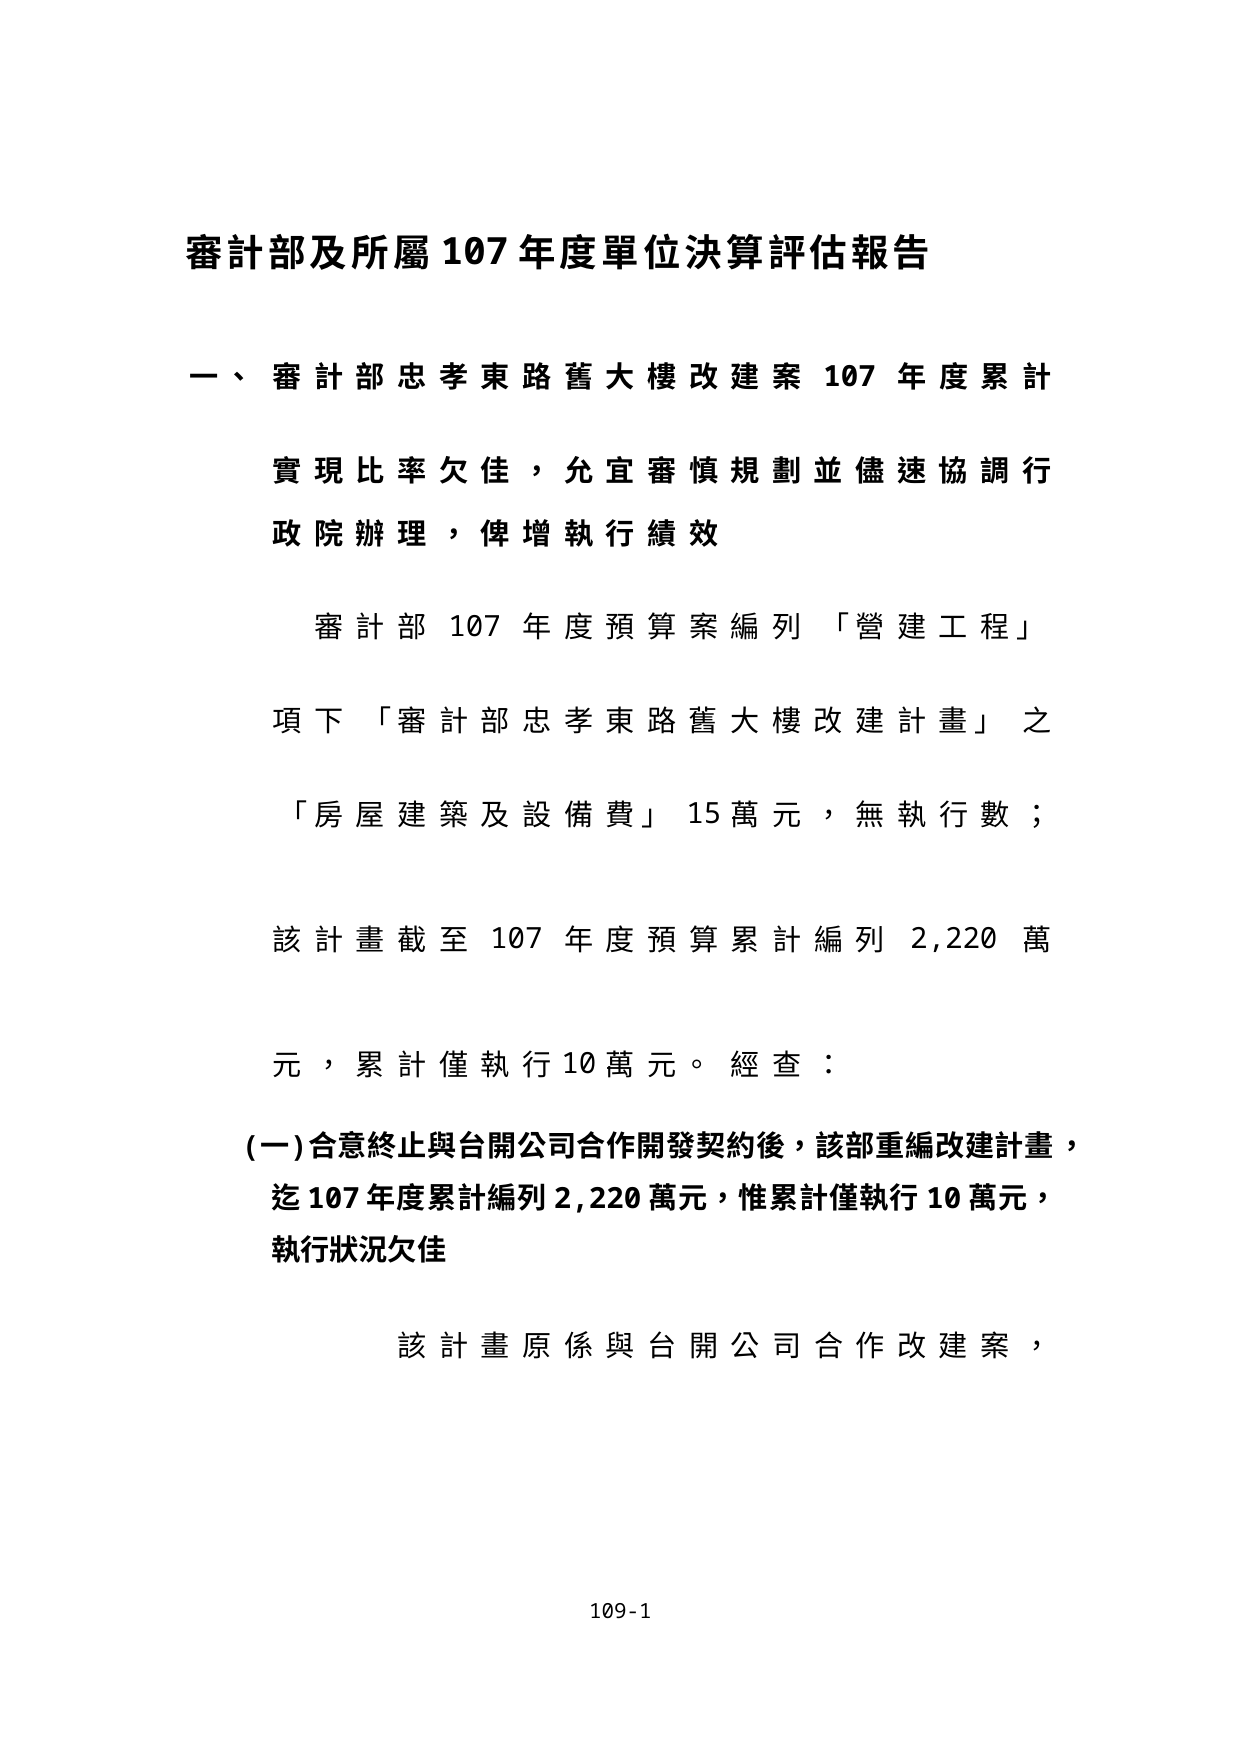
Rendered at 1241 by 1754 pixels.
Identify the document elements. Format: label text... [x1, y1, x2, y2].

text 該計畫原係與台開公司合作改建案， [271, 1302, 1058, 1365]
text 審計部及所屬107年度單位決算評估報告 [183, 177, 1058, 302]
text 一、審計部忠孝東路舊大樓改建案107年度累計實現比率欠佳，允宜審慎規劃並儘速協調行政院辦理，俾增執行績效 [183, 302, 1058, 552]
text 審計部107年度預算案編列「營建工程」項下「審計部忠孝東路舊大樓改建計畫」之「房屋建築及設備費」15萬元，無執行數；該計畫截至107年度預算累計編列2,220萬元，累計僅執行10萬元。經查： [242, 552, 1058, 1115]
text (一)合意終止與台開公司合作開發契約後，該部重編改建計畫，迄107年度累計編列2,220萬元，惟累計僅執行10萬元，執行狀況欠佳 [242, 1115, 1058, 1271]
